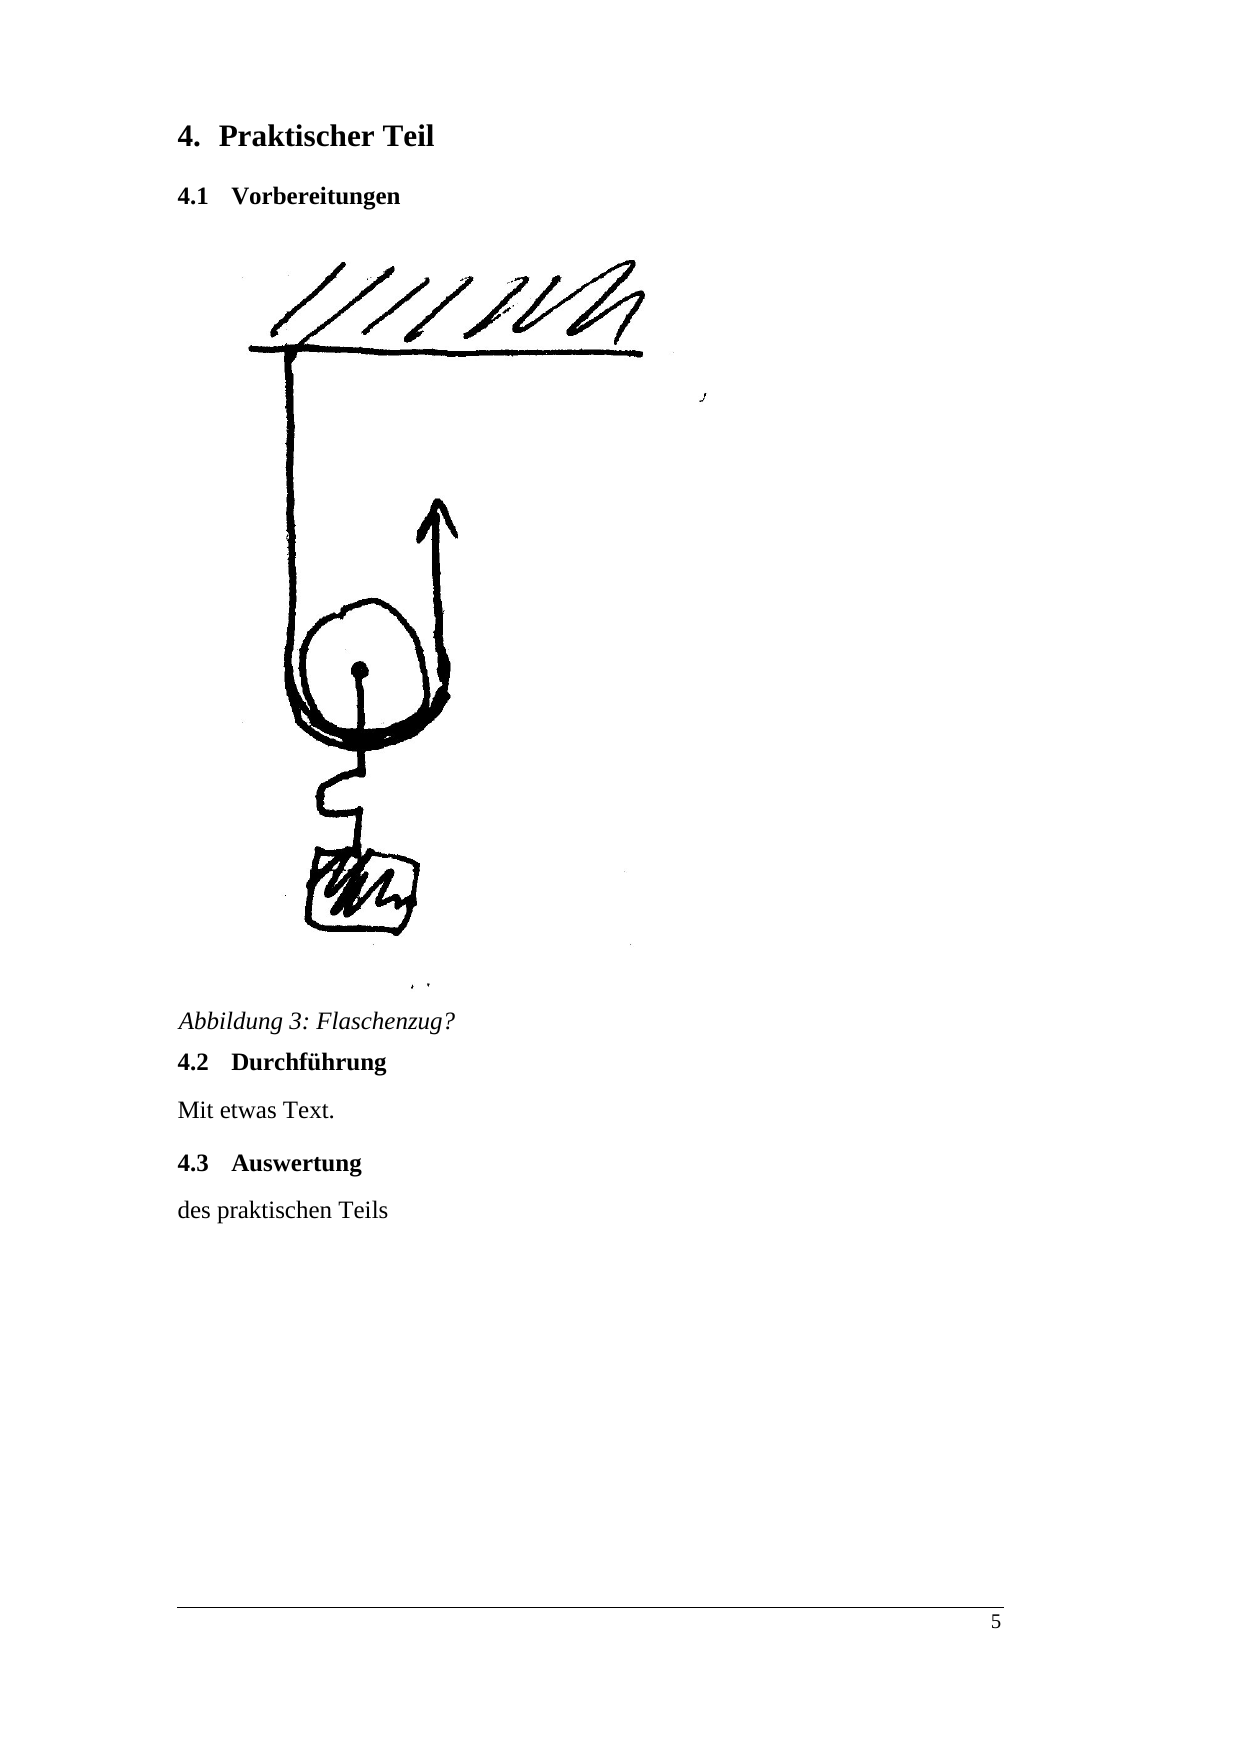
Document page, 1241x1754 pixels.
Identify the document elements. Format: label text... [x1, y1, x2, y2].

text Mit etwas Text. [177, 1096, 1004, 1123]
subtitle Praktischer Teil [177, 118, 1004, 153]
picture [216, 241, 708, 993]
text des praktischen Teils [177, 1197, 1004, 1224]
subtitle Durchführung [177, 229, 1004, 1076]
text Abbildung 3: Flaschenzug? [179, 242, 670, 1034]
subtitle Auswertung [177, 1149, 1004, 1177]
subtitle Vorbereitungen [177, 182, 1004, 209]
